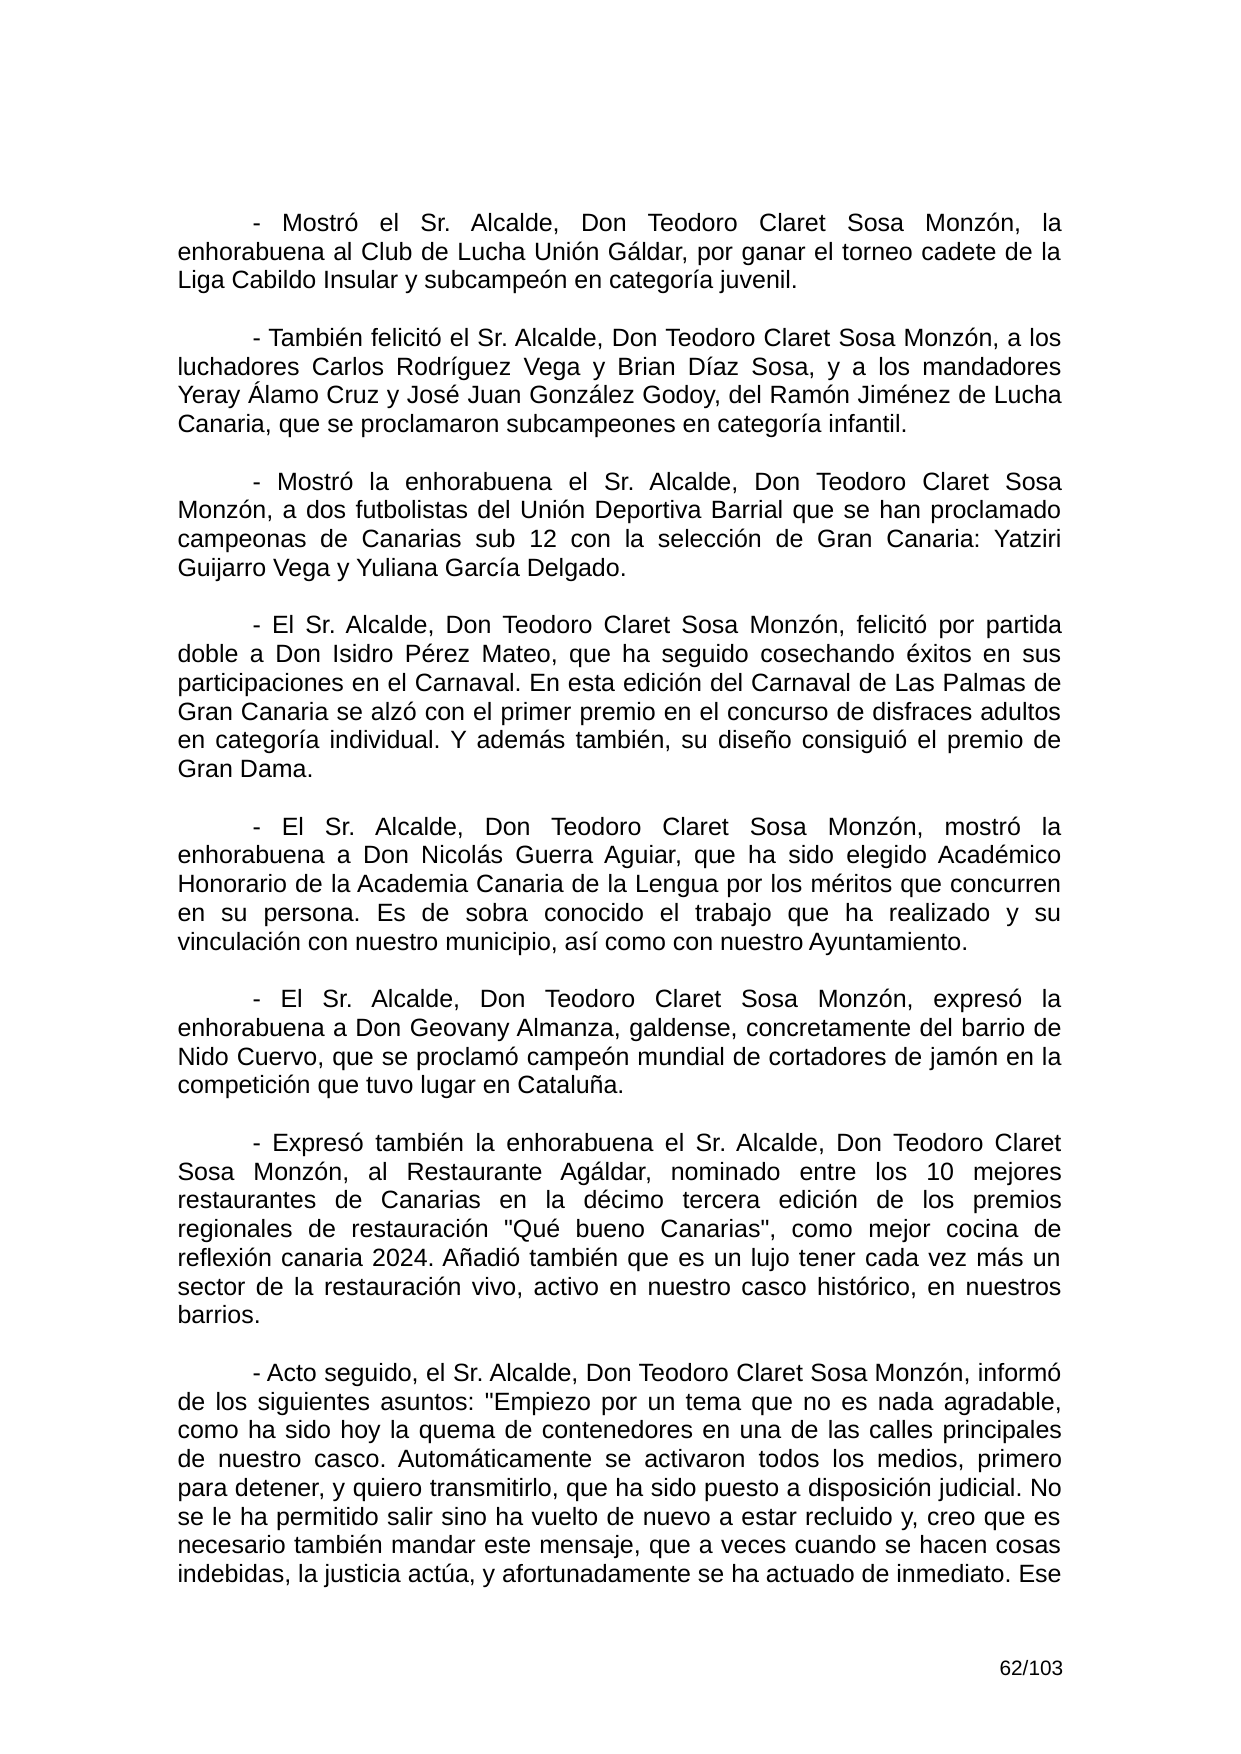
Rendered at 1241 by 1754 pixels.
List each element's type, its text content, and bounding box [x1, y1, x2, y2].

text - Mostró la enhorabuena el Sr. Alcalde, Don Teodoro Claret Sosa Monzón, a dos futbolistas del Unión Deportiva Barrial que se han proclamado campeonas de Canarias sub 12 con la selección de Gran Canaria: Yatziri Guijarro Vega y Yuliana García Delgado. [177, 467, 1063, 582]
text - Acto seguido, el Sr. Alcalde, Don Teodoro Claret Sosa Monzón, informó de los siguientes asuntos: "Empiezo por un tema que no es nada agradable, como ha sido hoy la quema de contenedores en una de las calles principales de nuestro casco. Automáticamente se activaron todos los medios, primero para detener, y quiero transmitirlo, que ha sido puesto a disposición judicial. No se le ha permitido salir sino ha vuelto de nuevo a estar recluido y, creo que es necesario también mandar este mensaje, que a veces cuando se hacen cosas indebidas, la justicia actúa, y afortunadamente se ha actuado de inmediato. Ese [177, 1358, 1063, 1588]
text - El Sr. Alcalde, Don Teodoro Claret Sosa Monzón, felicitó por partida doble a Don Isidro Pérez Mateo, que ha seguido cosechando éxitos en sus participaciones en el Carnaval. En esta edición del Carnaval de Las Palmas de Gran Canaria se alzó con el primer premio en el concurso de disfraces adultos en categoría individual. Y además también, su diseño consiguió el premio de Gran Dama. [177, 610, 1063, 783]
text - Expresó también la enhorabuena el Sr. Alcalde, Don Teodoro Claret Sosa Monzón, al Restaurante Agáldar, nominado entre los 10 mejores restaurantes de Canarias en la décimo tercera edición de los premios regionales de restauración "Qué bueno Canarias", como mejor cocina de reflexión canaria 2024. Añadió también que es un lujo tener cada vez más un sector de la restauración vivo, activo en nuestro casco histórico, en nuestros barrios. [177, 1128, 1063, 1329]
text - El Sr. Alcalde, Don Teodoro Claret Sosa Monzón, mostró la enhorabuena a Don Nicolás Guerra Aguiar, que ha sido elegido Académico Honorario de la Academia Canaria de la Lengua por los méritos que concurren en su persona. Es de sobra conocido el trabajo que ha realizado y su vinculación con nuestro municipio, así como con nuestro Ayuntamiento. [177, 812, 1063, 955]
text - También felicitó el Sr. Alcalde, Don Teodoro Claret Sosa Monzón, a los luchadores Carlos Rodríguez Vega y Brian Díaz Sosa, y a los mandadores Yeray Álamo Cruz y José Juan González Godoy, del Ramón Jiménez de Lucha Canaria, que se proclamaron subcampeones en categoría infantil. [177, 323, 1063, 438]
text - Mostró el Sr. Alcalde, Don Teodoro Claret Sosa Monzón, la enhorabuena al Club de Lucha Unión Gáldar, por ganar el torneo cadete de la Liga Cabildo Insular y subcampeón en categoría juvenil. [177, 208, 1063, 294]
text - El Sr. Alcalde, Don Teodoro Claret Sosa Monzón, expresó la enhorabuena a Don Geovany Almanza, galdense, concretamente del barrio de Nido Cuervo, que se proclamó campeón mundial de cortadores de jamón en la competición que tuvo lugar en Cataluña. [177, 984, 1063, 1099]
